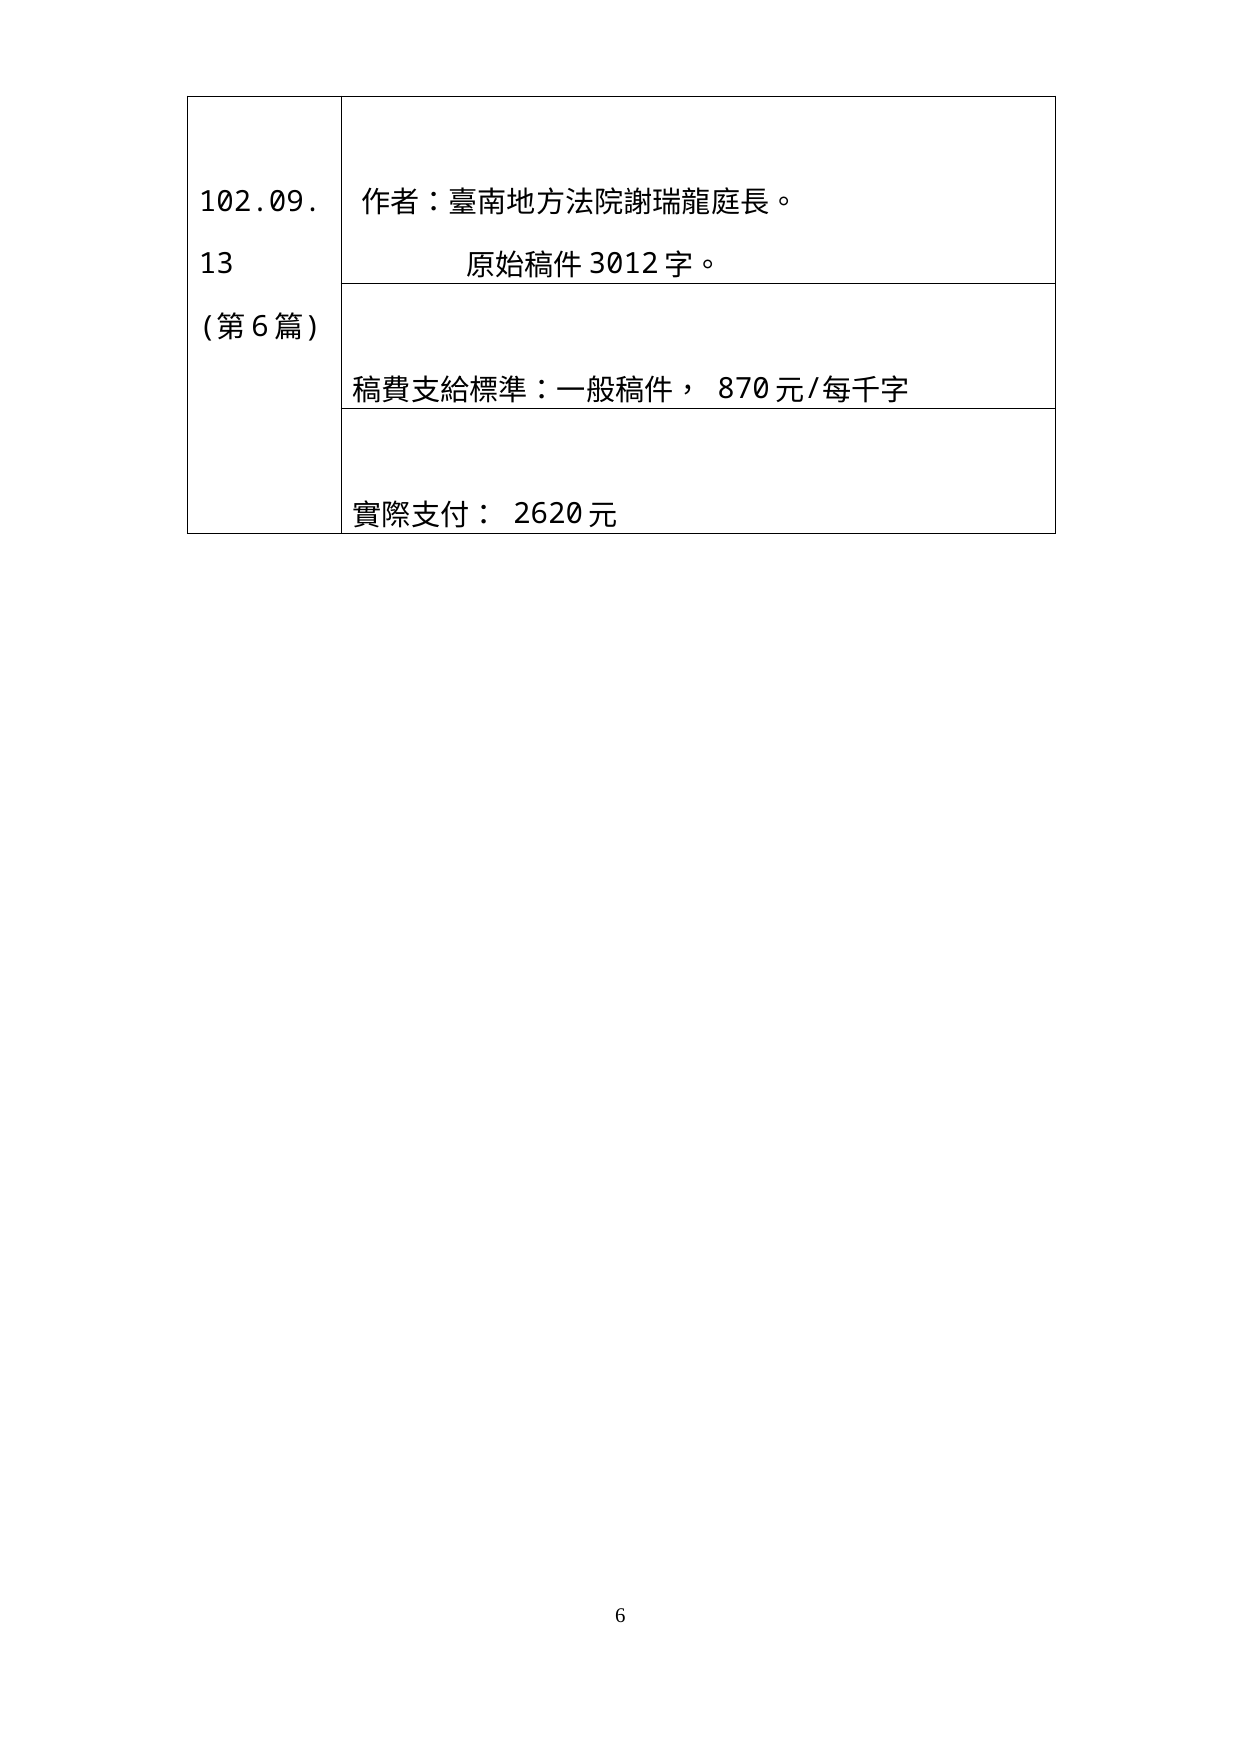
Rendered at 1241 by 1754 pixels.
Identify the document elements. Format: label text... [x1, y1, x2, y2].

table_header 102.09.13 (第6篇) [188, 97, 341, 533]
table_cell 稿費支給標準：一般稿件， 870元/每千字 [342, 284, 1055, 408]
table_header 作者：臺南地方法院謝瑞龍庭長。 原始稿件3012字。 [342, 97, 1055, 283]
table_cell 實際支付： 2620元 [342, 409, 1055, 533]
